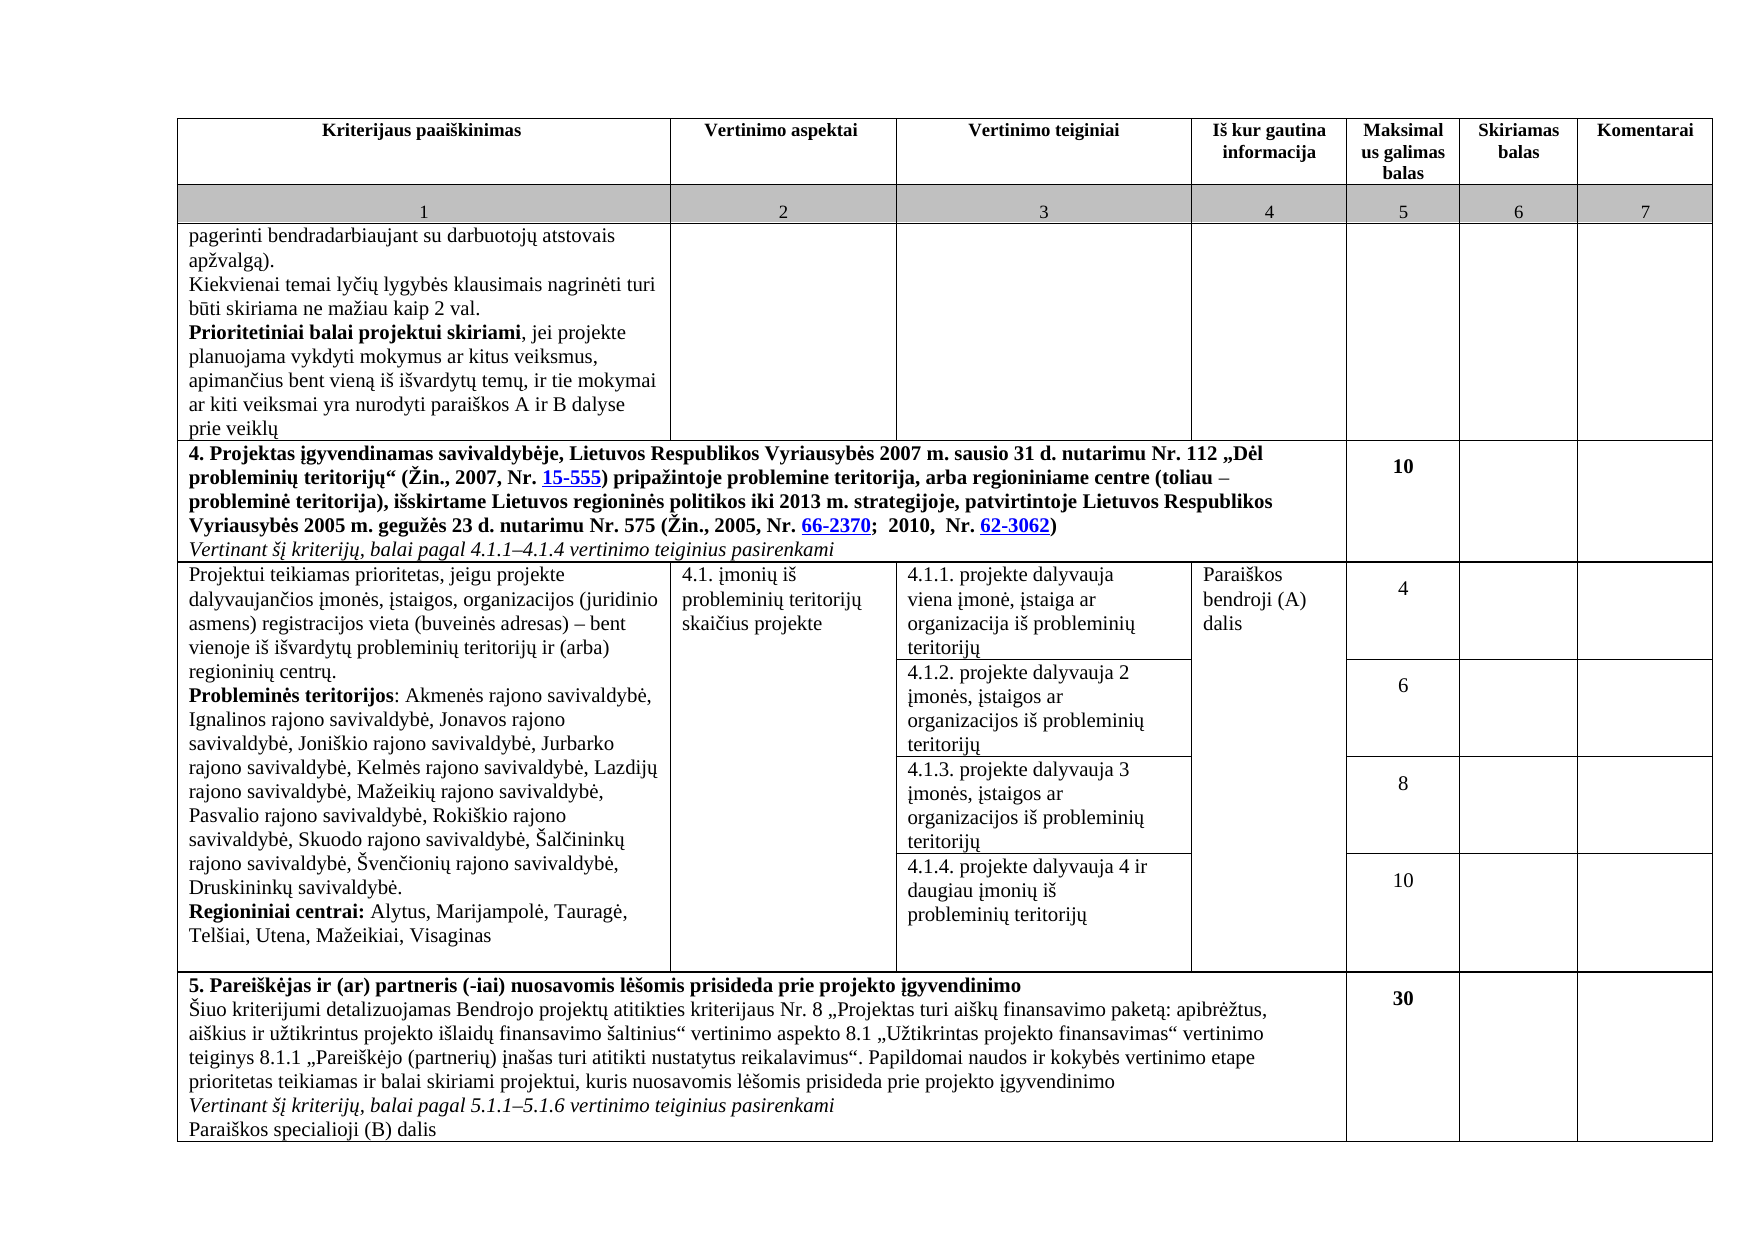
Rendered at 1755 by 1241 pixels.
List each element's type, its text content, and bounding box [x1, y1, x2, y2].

table_cell 4 [1192, 185, 1346, 222]
table_cell Projektui teikiamas prioritetas, jeigu projekte dalyvaujančios įmonės, įstaigos, organizacijos (juridinio asmens) registracijos vieta (buveinės adresas) – bent vienoje iš išvardytų probleminių teritorijų ir (arba) regioninių centrų. Probleminės teritorijos: Akmenės rajono savivaldybė, Ignalinos rajono savivaldybė, Jonavos rajono savivaldybė, Joniškio rajono savivaldybė, Jurbarko rajono savivaldybė, Kelmės rajono savivaldybė, Lazdijų rajono savivaldybė, Mažeikių rajono savivaldybė, Pasvalio rajono savivaldybė, Rokiškio rajono savivaldybė, Skuodo rajono savivaldybė, Šalčininkų rajono savivaldybė, Švenčionių rajono savivaldybė, Druskininkų savivaldybė. Regioniniai centrai: Alytus, Marijampolė, Tauragė, Telšiai, Utena, Mažeikiai, Visaginas [178, 563, 670, 971]
table_cell [1460, 660, 1577, 756]
table_cell 1 [178, 185, 670, 222]
table_cell [1460, 441, 1577, 561]
table_cell 5. Pareiškėjas ir (ar) partneris (-iai) nuosavomis lėšomis prisideda prie projekto įgyvendinimo Šiuo kriterijumi detalizuojamas Bendrojo projektų atitikties kriterijaus Nr. 8 „Projektas turi aiškų finansavimo paketą: apibrėžtus, aiškius ir užtikrintus projekto išlaidų finansavimo šaltinius“ vertinimo aspekto 8.1 „Užtikrintas projekto finansavimas“ vertinimo teiginys 8.1.1 „Pareiškėjo (partnerių) įnašas turi atitikti nustatytus reikalavimus“. Papildomai naudos ir kokybės vertinimo etape prioritetas teikiamas ir balai skiriami projektui, kuris nuosavomis lėšomis prisideda prie projekto įgyvendinimo Vertinant šį kriterijų, balai pagal 5.1.1–5.1.6 vertinimo teiginius pasirenkami Paraiškos specialioji (B) dalis [178, 973, 1346, 1141]
table_cell [1460, 854, 1577, 971]
table_cell [1578, 973, 1712, 1141]
table_cell [1578, 757, 1712, 853]
table_cell [1460, 973, 1577, 1141]
table_cell 5 [1347, 185, 1459, 222]
table_cell [671, 224, 896, 440]
table_cell [1578, 563, 1712, 659]
table_header Maksimalus galimas balas [1347, 119, 1459, 184]
table_header Vertinimo teiginiai [897, 119, 1191, 184]
table_cell 6 [1347, 660, 1459, 756]
table_header Skiriamas balas [1460, 119, 1577, 184]
table_cell [1578, 441, 1712, 561]
table_cell 2 [671, 185, 896, 222]
table_cell 8 [1347, 757, 1459, 853]
table_cell [1460, 757, 1577, 853]
table_cell 4.1.3. projekte dalyvauja 3 įmonės, įstaigos ar organizacijos iš probleminių teritorijų [897, 757, 1191, 853]
table_cell 10 [1347, 441, 1459, 561]
table_cell 7 [1578, 185, 1712, 222]
table_cell [897, 224, 1191, 440]
table_cell [1347, 224, 1459, 440]
table_cell [1460, 224, 1577, 440]
table_cell pagerinti bendradarbiaujant su darbuotojų atstovais apžvalgą). Kiekvienai temai lyčių lygybės klausimais nagrinėti turi būti skiriama ne mažiau kaip 2 val. Prioritetiniai balai projektui skiriami, jei projekte planuojama vykdyti mokymus ar kitus veiksmus, apimančius bent vieną iš išvardytų temų, ir tie mokymai ar kiti veiksmai yra nurodyti paraiškos A ir B dalyse prie veiklų [178, 224, 670, 440]
table_cell 4.1.1. projekte dalyvauja viena įmonė, įstaiga ar organizacija iš probleminių teritorijų [897, 563, 1191, 659]
table_cell 4. Projektas įgyvendinamas savivaldybėje, Lietuvos Respublikos Vyriausybės 2007 m. sausio 31 d. nutarimu Nr. 112 „Dėl probleminių teritorijų“ (Žin., 2007, Nr. 15-555) pripažintoje problemine teritorija, arba regioniniame centre (toliau – probleminė teritorija), išskirtame Lietuvos regioninės politikos iki 2013 m. strategijoje, patvirtintoje Lietuvos Respublikos Vyriausybės 2005 m. gegužės 23 d. nutarimu Nr. 575 (Žin., 2005, Nr. 66-2370; 2010, Nr. 62-3062) Vertinant šį kriterijų, balai pagal 4.1.1–4.1.4 vertinimo teiginius pasirenkami [178, 441, 1346, 561]
table_cell 30 [1347, 973, 1459, 1141]
table_cell 4.1.2. projekte dalyvauja 2 įmonės, įstaigos ar organizacijos iš probleminių teritorijų [897, 660, 1191, 756]
table_cell 4 [1347, 563, 1459, 659]
table_header Komentarai [1578, 119, 1712, 184]
table_header Iš kur gautina informacija [1192, 119, 1346, 184]
table_cell Paraiškos bendroji (A) dalis [1192, 563, 1346, 971]
table_cell [1460, 563, 1577, 659]
table_cell [1578, 660, 1712, 756]
table_cell 4.1.4. projekte dalyvauja 4 ir daugiau įmonių iš probleminių teritorijų [897, 854, 1191, 971]
table_cell 6 [1460, 185, 1577, 222]
table_cell 3 [897, 185, 1191, 222]
table_header Kriterijaus paaiškinimas [178, 119, 670, 184]
table_cell [1192, 224, 1346, 440]
table_header Vertinimo aspektai [671, 119, 896, 184]
table_cell 10 [1347, 854, 1459, 971]
table_cell [1578, 854, 1712, 971]
table_cell 4.1. įmonių iš probleminių teritorijų skaičius projekte [671, 563, 896, 971]
table_cell [1578, 224, 1712, 440]
